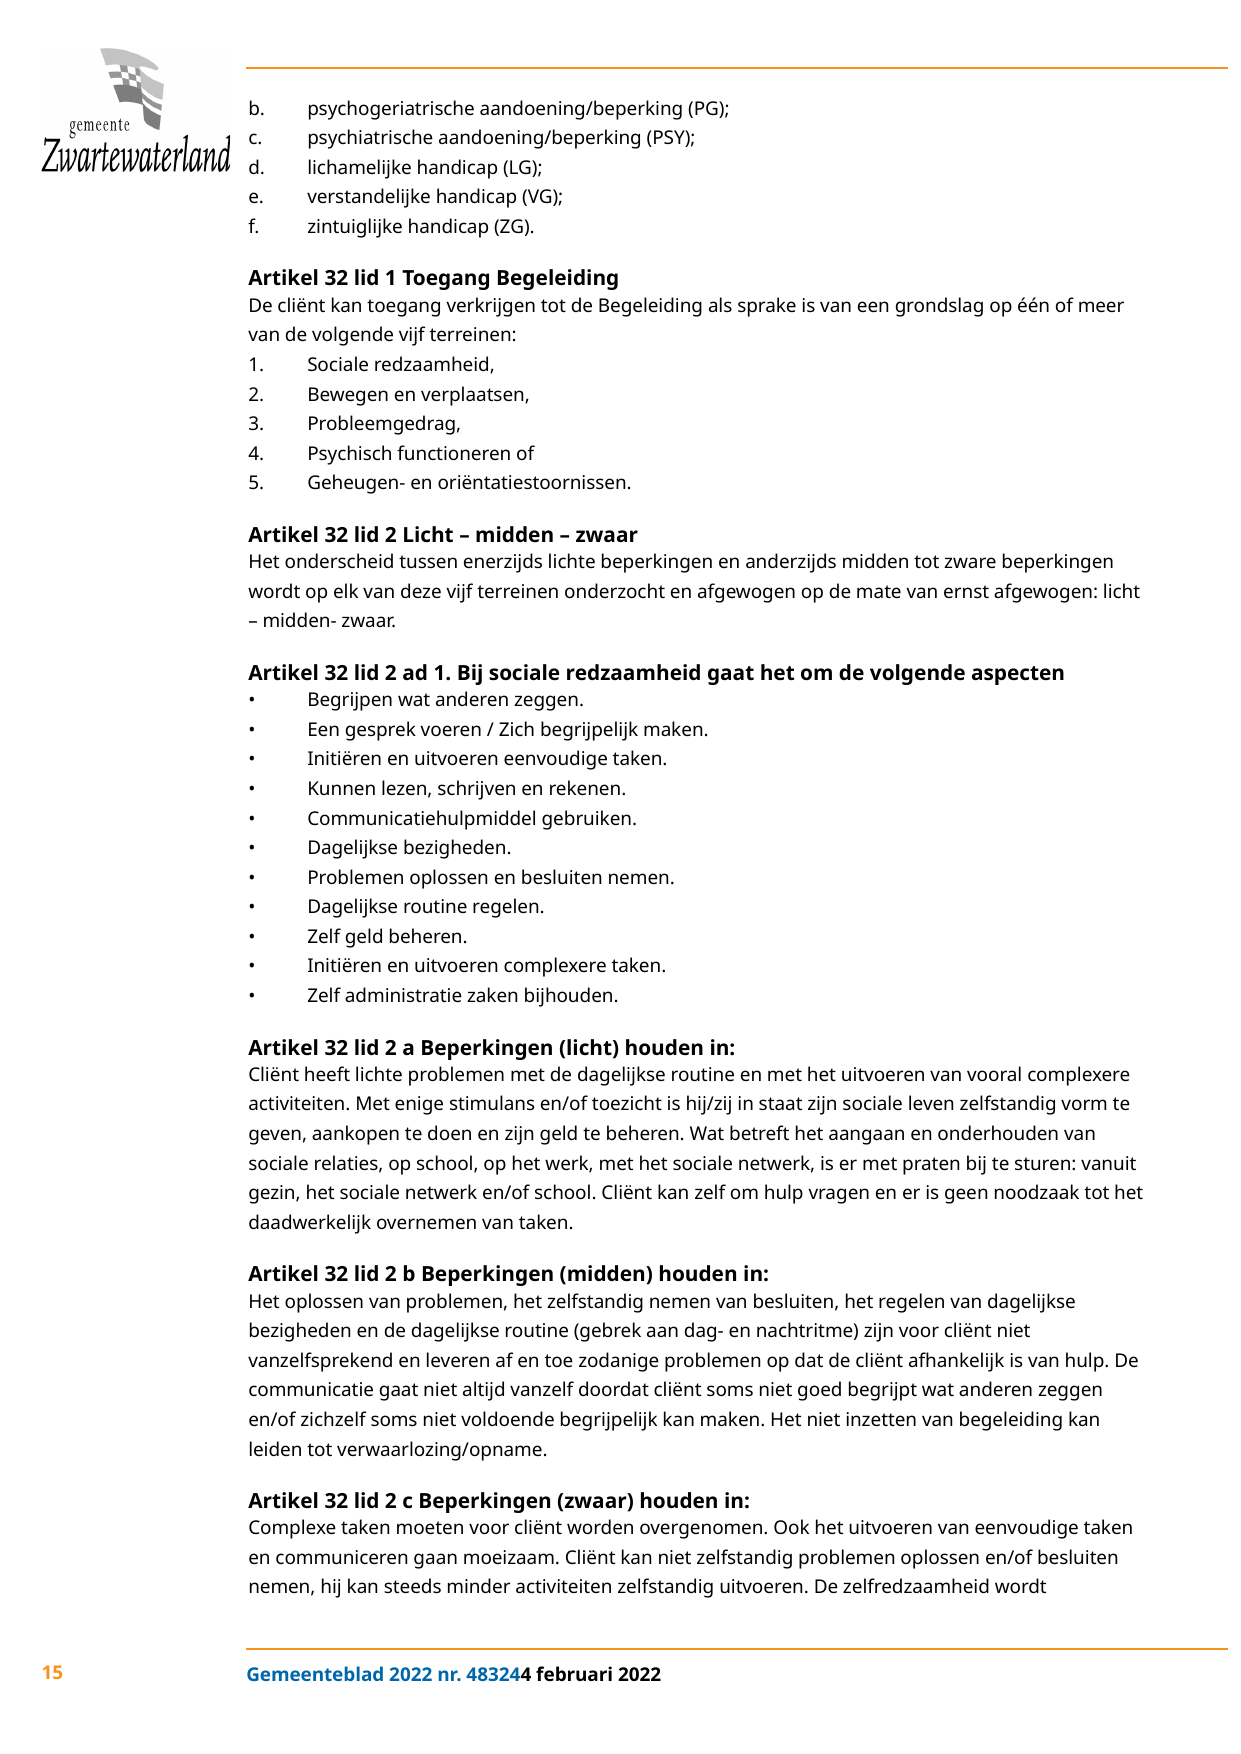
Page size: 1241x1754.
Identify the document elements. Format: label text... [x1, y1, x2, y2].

list psychiatrische aandoening/beperking (PSY); [248, 124, 1152, 150]
text Artikel 32 lid 2 a Beperkingen (licht) houden in: [248, 1033, 1152, 1061]
list Dagelijkse routine regelen. [248, 893, 1152, 919]
text Complexe taken moeten voor cliënt worden overgenomen. Ook het uitvoeren van eenvoudige taken en communiceren gaan moeizaam. Cliënt kan niet zelfstandig problemen oplossen en/of besluiten nemen, hij kan steeds minder activiteiten zelfstandig uitvoeren. De zelfredzaamheid wordt [248, 1514, 1152, 1599]
list Dagelijkse bezigheden. [248, 834, 1152, 860]
text Artikel 32 lid 1 Toegang Begeleiding [248, 263, 1152, 292]
list Zelf geld beheren. [248, 923, 1152, 949]
list Kunnen lezen, schrijven en rekenen. [248, 775, 1152, 801]
text Cliënt heeft lichte problemen met de dagelijkse routine en met het uitvoeren van vooral complexere activiteiten. Met enige stimulans en/of toezicht is hij/zij in staat zijn sociale leven zelfstandig vorm te geven, aankopen te doen en zijn geld te beheren. Wat betreft het aangaan en onderhouden van sociale relaties, op school, op het werk, met het sociale netwerk, is er met praten bij te sturen: vanuit gezin, het sociale netwerk en/of school. Cliënt kan zelf om hulp vragen en er is geen noodzaak tot het daadwerkelijk overnemen van taken. [248, 1061, 1152, 1235]
text Artikel 32 lid 2 b Beperkingen (midden) houden in: [248, 1259, 1152, 1288]
list Sociale redzaamheid, [248, 351, 1152, 377]
text De cliënt kan toegang verkrijgen tot de Begeleiding als sprake is van een grondslag op één of meer van de volgende vijf terreinen: [248, 292, 1152, 347]
text Artikel 32 lid 2 Licht – midden – zwaar [248, 520, 1152, 548]
text Het onderscheid tussen enerzijds lichte beperkingen en anderzijds midden tot zware beperkingen wordt op elk van deze vijf terreinen onderzocht en afgewogen op de mate van ernst afgewogen: licht – midden- zwaar. [248, 548, 1152, 633]
list Geheugen- en oriëntatiestoornissen. [248, 469, 1152, 495]
list zintuiglijke handicap (ZG). [248, 213, 1152, 239]
list verstandelijke handicap (VG); [248, 183, 1152, 209]
list psychogeriatrische aandoening/beperking (PG); [248, 95, 1152, 121]
list Zelf administratie zaken bijhouden. [248, 982, 1152, 1008]
list Psychisch functioneren of [248, 440, 1152, 466]
text Artikel 32 lid 2 ad 1. Bij sociale redzaamheid gaat het om de volgende aspecten [248, 658, 1152, 686]
list Problemen oplossen en besluiten nemen. [248, 864, 1152, 889]
list Probleemgedrag, [248, 410, 1152, 436]
list Initiëren en uitvoeren complexere taken. [248, 953, 1152, 978]
list Begrijpen wat anderen zeggen. [248, 686, 1152, 712]
list Communicatiehulpmiddel gebruiken. [248, 805, 1152, 830]
text Artikel 32 lid 2 c Beperkingen (zwaar) houden in: [248, 1486, 1152, 1514]
list Initiëren en uitvoeren eenvoudige taken. [248, 746, 1152, 771]
list lichamelijke handicap (LG); [248, 154, 1152, 180]
picture [41, 47, 231, 172]
list Bewegen en verplaatsen, [248, 381, 1152, 406]
text Het oplossen van problemen, het zelfstandig nemen van besluiten, het regelen van dagelijkse bezigheden en de dagelijkse routine (gebrek aan dag- en nachtritme) zijn voor cliënt niet vanzelfsprekend en leveren af en toe zodanige problemen op dat de cliënt afhankelijk is van hulp. De communicatie gaat niet altijd vanzelf doordat cliënt soms niet goed begrijpt wat anderen zeggen en/of zichzelf soms niet voldoende begrijpelijk kan maken. Het niet inzetten van begeleiding kan leiden tot verwaarlozing/opname. [248, 1288, 1152, 1461]
list Een gesprek voeren / Zich begrijpelijk maken. [248, 716, 1152, 742]
